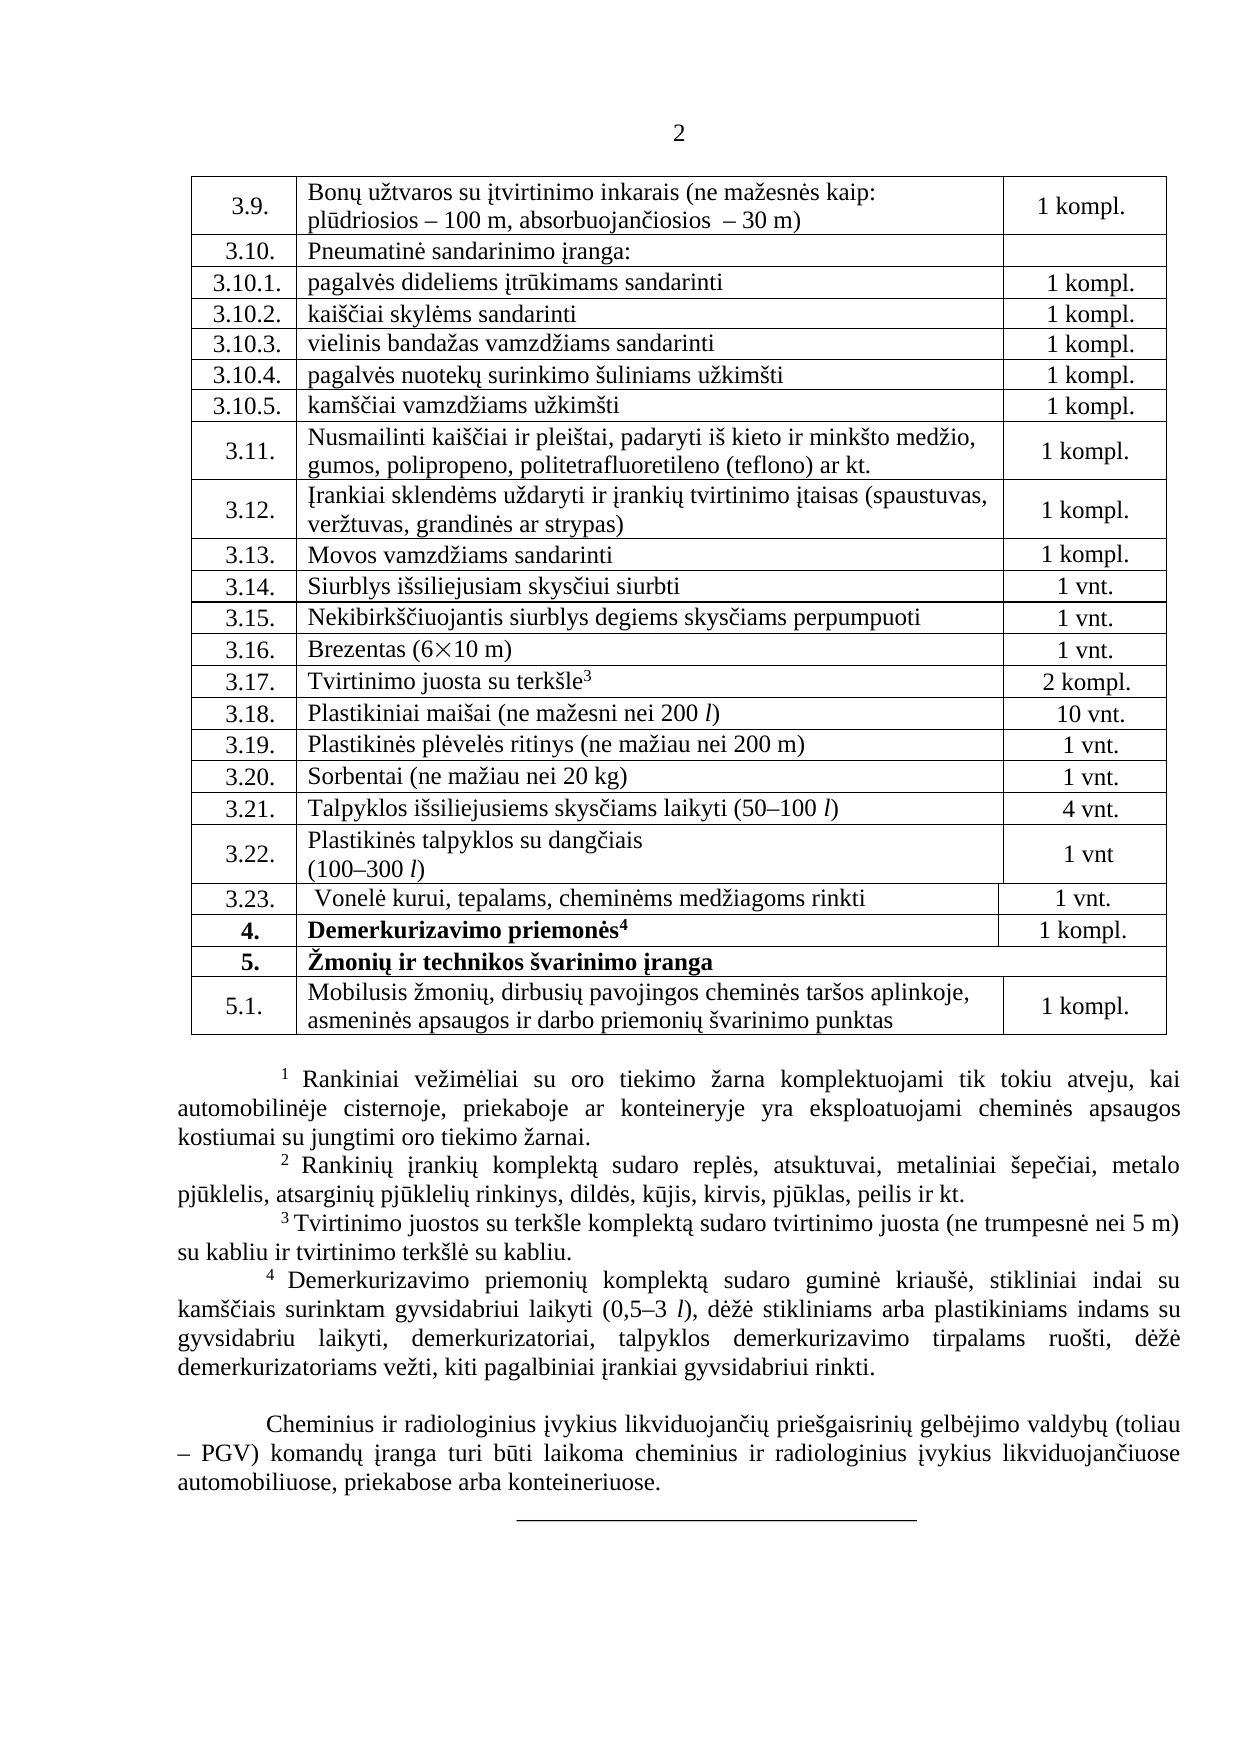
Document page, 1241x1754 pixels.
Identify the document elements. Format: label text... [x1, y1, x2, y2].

table_cell Nusmailinti kaiščiai ir pleištai, padaryti iš kieto ir minkšto medžio, gumos, polipropeno, politetrafluoretileno (teflono) ar kt. [297, 422, 1003, 479]
table_cell 3.21. [192, 793, 296, 824]
text 2 Rankinių įrankių komplektą sudaro replės, atsuktuvai, metaliniai šepečiai, metalo pjūklelis, atsarginių pjūklelių rinkinys, dildės, kūjis, kirvis, pjūklas, peilis ir kt. [177, 1150, 1181, 1208]
table_cell Bonų užtvaros su įtvirtinimo inkarais (ne mažesnės kaip: plūdriosios – 100 m, absorbuojančiosios – 30 m) [297, 177, 1003, 234]
table_cell Sorbentai (ne mažiau nei 20 kg) [297, 761, 1003, 792]
table_cell 3.23. [192, 884, 296, 914]
table_cell Žmonių ir technikos švarinimo įranga [297, 947, 1166, 976]
table_cell 1 vnt. [1004, 603, 1166, 633]
table_cell Plastikiniai maišai (ne mažesni nei 200 l) [297, 698, 1003, 728]
table_cell 1 kompl. [1004, 422, 1166, 479]
table_cell 1 vnt. [1004, 571, 1166, 601]
table_cell 1 kompl. [1004, 977, 1166, 1034]
table_cell 3.14. [192, 571, 296, 601]
table_cell 1 kompl. [1004, 299, 1166, 327]
table_cell 3.13. [192, 539, 296, 570]
table_cell [1004, 235, 1166, 266]
table_cell Plastikinės talpyklos su dangčiais (100–300 l) [297, 825, 1003, 882]
text ________________________________ [177, 1495, 1181, 1524]
text 1 Rankiniai vežimėliai su oro tiekimo žarna komplektuojami tik tokiu atveju, kai automobilinėje cisternoje, priekaboje ar konteineryje yra eksploatuojami cheminės apsaugos kostiumai su jungtimi oro tiekimo žarnai. [177, 1064, 1181, 1150]
table_cell Talpyklos išsiliejusiems skysčiams laikyti (50–100 l) [297, 793, 1003, 824]
table_cell 3.19. [192, 730, 296, 760]
table_cell Vonelė kurui, tepalams, cheminėms medžiagoms rinkti [297, 884, 998, 914]
table_cell 1 kompl. [1004, 360, 1166, 389]
table_cell Demerkurizavimo priemonės4 [297, 915, 998, 946]
table_cell Mobilusis žmonių, dirbusių pavojingos cheminės taršos aplinkoje, asmeninės apsaugos ir darbo priemonių švarinimo punktas [297, 977, 1003, 1034]
table_cell 3.20. [192, 761, 296, 792]
table_cell 3.10. [192, 235, 296, 266]
table_cell 3.10.5. [192, 390, 296, 421]
table_cell 1 kompl. [1004, 329, 1166, 359]
table_cell 1 vnt. [1004, 730, 1166, 760]
text 4 Demerkurizavimo priemonių komplektą sudaro guminė kriaušė, stikliniai indai su kamščiais surinktam gyvsidabriui laikyti (0,5–3 l), dėžė stikliniams arba plastikiniams indams su gyvsidabriu laikyti, demerkurizatoriai, talpyklos demerkurizavimo tirpalams ruošti, dėžė demerkurizatoriams vežti, kiti pagalbiniai įrankiai gyvsidabriui rinkti. [177, 1265, 1181, 1380]
table_cell Siurblys išsiliejusiam skysčiui siurbti [297, 571, 1003, 601]
table_cell 1 vnt. [1004, 634, 1166, 665]
table_cell 3.11. [192, 422, 296, 479]
table_cell 3.10.2. [192, 299, 296, 327]
table_cell 1 kompl. [1004, 177, 1166, 234]
table_cell 1 kompl. [1004, 267, 1166, 298]
table_cell 4. [192, 915, 296, 946]
table_cell Tvirtinimo juosta su terkšle3 [297, 666, 1003, 697]
table_cell 3.16. [192, 634, 296, 665]
table_cell Nekibirkščiuojantis siurblys degiems skysčiams perpumpuoti [297, 603, 1003, 633]
text Cheminius ir radiologinius įvykius likviduojančių priešgaisrinių gelbėjimo valdybų (toliau – PGV) komandų įranga turi būti laikoma cheminius ir radiologinius įvykius likviduojančiuose automobiliuose, priekabose arba konteineriuose. [177, 1409, 1181, 1495]
table_cell Plastikinės plėvelės ritinys (ne mažiau nei 200 m) [297, 730, 1003, 760]
text 3 Tvirtinimo juostos su terkšle komplektą sudaro tvirtinimo juosta (ne trumpesnė nei 5 m) su kabliu ir tvirtinimo terkšlė su kabliu. [177, 1208, 1181, 1265]
table_cell 3.22. [192, 825, 296, 882]
table_cell 3.10.3. [192, 329, 296, 359]
table_cell 3.10.4. [192, 360, 296, 389]
table_cell 5.1. [192, 977, 296, 1034]
table_cell 2 kompl. [1004, 666, 1166, 697]
table_cell 1 vnt. [999, 884, 1166, 914]
table_cell 4 vnt. [1004, 793, 1166, 824]
table_cell 1 kompl. [1004, 539, 1166, 570]
table_cell Įrankiai sklendėms uždaryti ir įrankių tvirtinimo įtaisas (spaustuvas, veržtuvas, grandinės ar strypas) [297, 480, 1003, 538]
table_cell 1 kompl. [999, 915, 1166, 946]
table_cell vielinis bandažas vamzdžiams sandarinti [297, 329, 1003, 359]
table_cell 5. [192, 947, 296, 976]
table_cell 3.10.1. [192, 267, 296, 298]
table_cell 1 kompl. [1004, 390, 1166, 421]
table_cell 3.9. [192, 177, 296, 234]
table_cell 1 vnt. [1004, 761, 1166, 792]
table_cell 3.12. [192, 480, 296, 538]
table_cell 1 kompl. [1004, 480, 1166, 538]
table_cell 1 vnt [1004, 825, 1166, 882]
table_cell pagalvės nuotekų surinkimo šuliniams užkimšti [297, 360, 1003, 389]
table_cell Pneumatinė sandarinimo įranga: [297, 235, 1003, 266]
table_cell kamščiai vamzdžiams užkimšti [297, 390, 1003, 421]
table_cell 3.15. [192, 603, 296, 633]
table_cell pagalvės dideliems įtrūkimams sandarinti [297, 267, 1003, 298]
table_cell 3.18. [192, 698, 296, 728]
table_cell 10 vnt. [1004, 698, 1166, 728]
table_cell Brezentas (610 m) [297, 634, 1003, 665]
table_cell 3.17. [192, 666, 296, 697]
table_cell kaiščiai skylėms sandarinti [297, 299, 1003, 327]
table_cell Movos vamzdžiams sandarinti [297, 539, 1003, 570]
